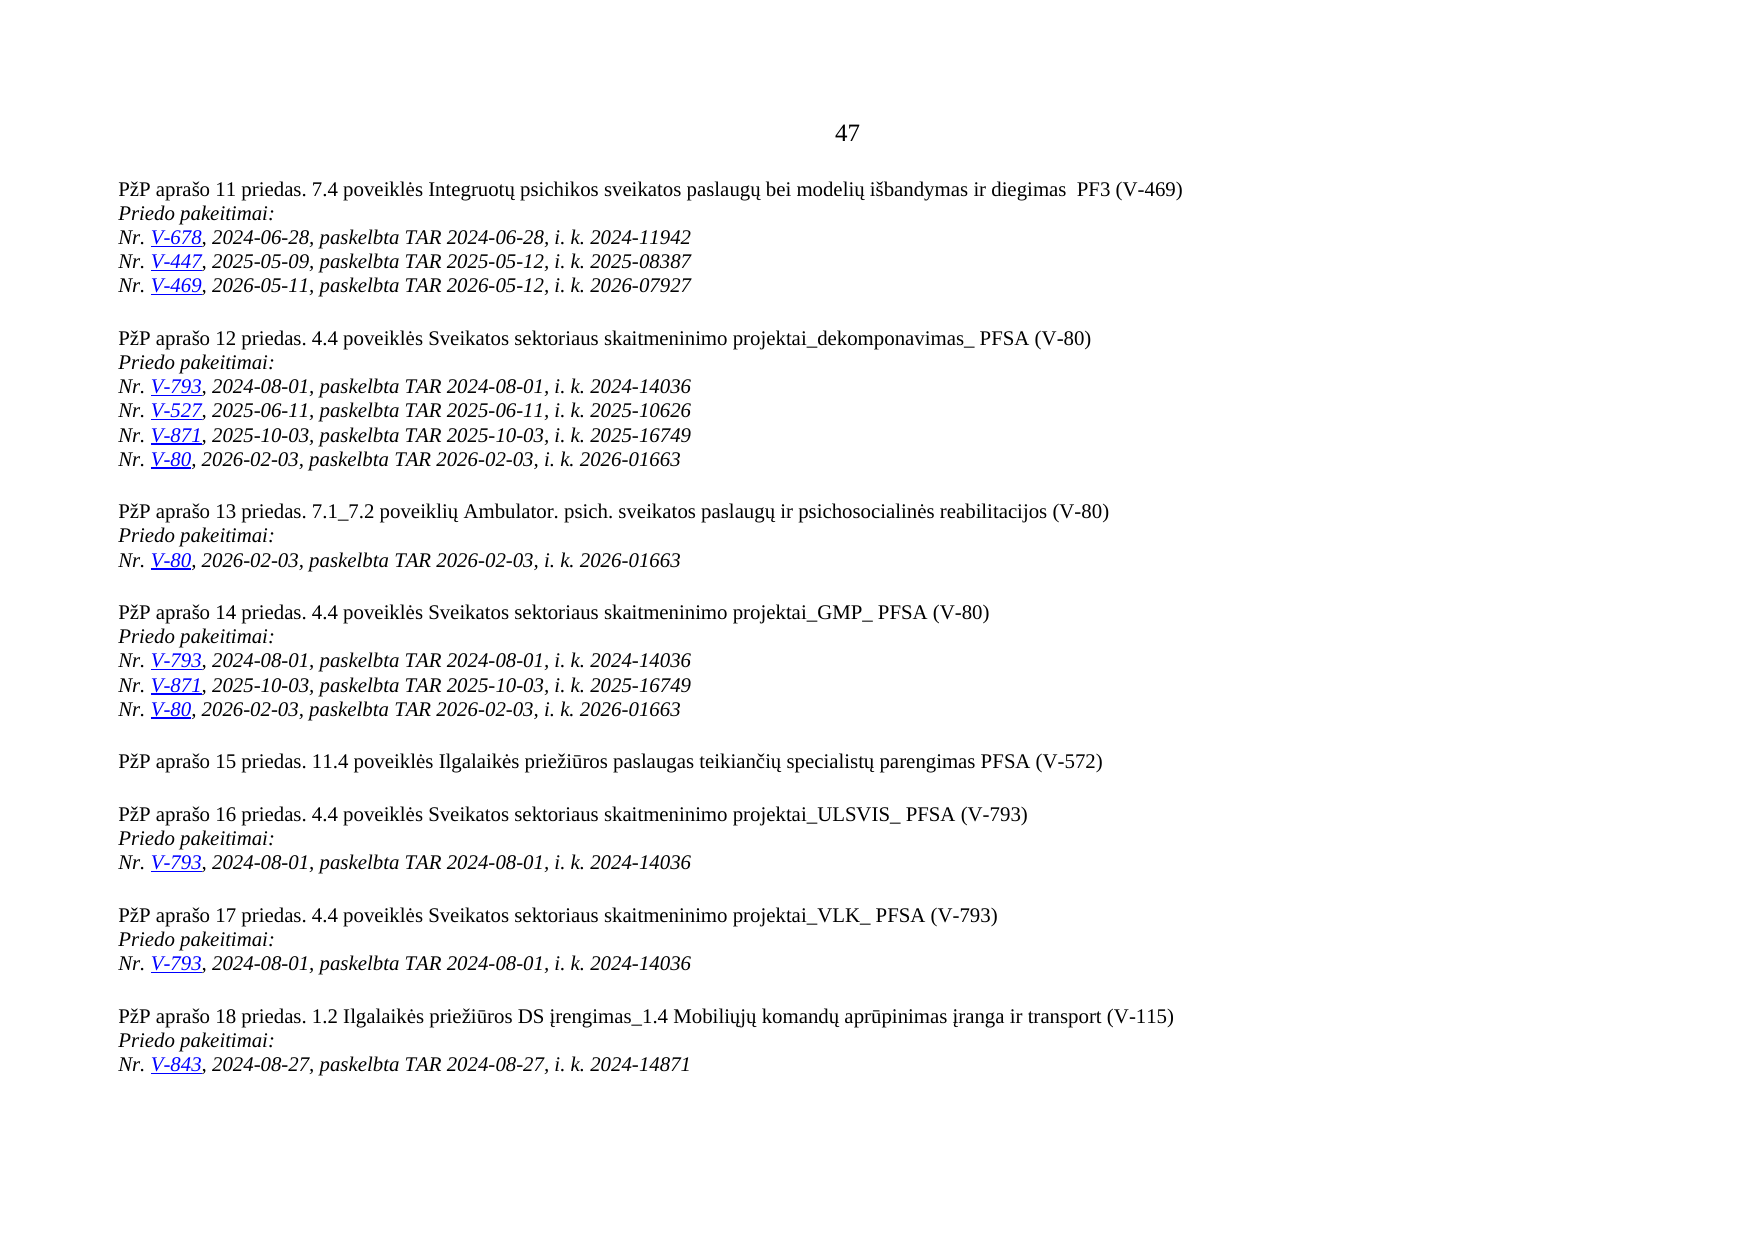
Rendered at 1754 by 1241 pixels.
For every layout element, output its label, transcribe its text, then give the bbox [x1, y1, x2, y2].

text PžP aprašo 16 priedas. 4.4 poveiklės Sveikatos sektoriaus skaitmeninimo projektai_ULSVIS_ PFSA (V-793) [118, 802, 1577, 826]
text Nr. V-793, 2024-08-01, paskelbta TAR 2024-08-01, i. k. 2024-14036 [118, 850, 1577, 874]
text Nr. V-80, 2026-02-03, paskelbta TAR 2026-02-03, i. k. 2026-01663 [118, 547, 1577, 572]
text PžP aprašo 14 priedas. 4.4 poveiklės Sveikatos sektoriaus skaitmeninimo projektai_GMP_ PFSA (V-80) [118, 600, 1577, 624]
text Nr. V-793, 2024-08-01, paskelbta TAR 2024-08-01, i. k. 2024-14036 [118, 951, 1577, 975]
text Nr. V-871, 2025-10-03, paskelbta TAR 2025-10-03, i. k. 2025-16749 [118, 672, 1577, 697]
text PžP aprašo 15 priedas. 11.4 poveiklės Ilgalaikės priežiūros paslaugas teikiančių specialistų parengimas PFSA (V-572) [118, 749, 1577, 773]
text Priedo pakeitimai: [118, 927, 1577, 951]
text Nr. V-447, 2025-05-09, paskelbta TAR 2025-05-12, i. k. 2025-08387 [118, 249, 1577, 273]
text Nr. V-80, 2026-02-03, paskelbta TAR 2026-02-03, i. k. 2026-01663 [118, 697, 1577, 721]
text PžP aprašo 12 priedas. 4.4 poveiklės Sveikatos sektoriaus skaitmeninimo projektai_dekomponavimas_ PFSA (V-80) [118, 326, 1577, 350]
text Nr. V-793, 2024-08-01, paskelbta TAR 2024-08-01, i. k. 2024-14036 [118, 648, 1577, 672]
text Nr. V-527, 2025-06-11, paskelbta TAR 2025-06-11, i. k. 2025-10626 [118, 398, 1577, 422]
text Nr. V-80, 2026-02-03, paskelbta TAR 2026-02-03, i. k. 2026-01663 [118, 447, 1577, 471]
text Nr. V-843, 2024-08-27, paskelbta TAR 2024-08-27, i. k. 2024-14871 [118, 1052, 1577, 1076]
text Priedo pakeitimai: [118, 624, 1577, 648]
text Priedo pakeitimai: [118, 523, 1577, 547]
text Priedo pakeitimai: [118, 201, 1577, 225]
text Nr. V-469, 2026-05-11, paskelbta TAR 2026-05-12, i. k. 2026-07927 [118, 273, 1577, 297]
text Nr. V-793, 2024-08-01, paskelbta TAR 2024-08-01, i. k. 2024-14036 [118, 374, 1577, 398]
text Priedo pakeitimai: [118, 350, 1577, 374]
text Priedo pakeitimai: [118, 826, 1577, 850]
text PžP aprašo 17 priedas. 4.4 poveiklės Sveikatos sektoriaus skaitmeninimo projektai_VLK_ PFSA (V-793) [118, 903, 1577, 927]
text Priedo pakeitimai: [118, 1028, 1577, 1052]
text PžP aprašo 18 priedas. 1.2 Ilgalaikės priežiūros DS įrengimas_1.4 Mobiliųjų komandų aprūpinimas įranga ir transport (V-115) [118, 1004, 1577, 1028]
text Nr. V-871, 2025-10-03, paskelbta TAR 2025-10-03, i. k. 2025-16749 [118, 422, 1577, 447]
text Nr. V-678, 2024-06-28, paskelbta TAR 2024-06-28, i. k. 2024-11942 [118, 225, 1577, 249]
text PžP aprašo 11 priedas. 7.4 poveiklės Integruotų psichikos sveikatos paslaugų bei modelių išbandymas ir diegimas PF3 (V-469) [118, 177, 1577, 201]
text PžP aprašo 13 priedas. 7.1_7.2 poveiklių Ambulator. psich. sveikatos paslaugų ir psichosocialinės reabilitacijos (V-80) [118, 499, 1577, 523]
